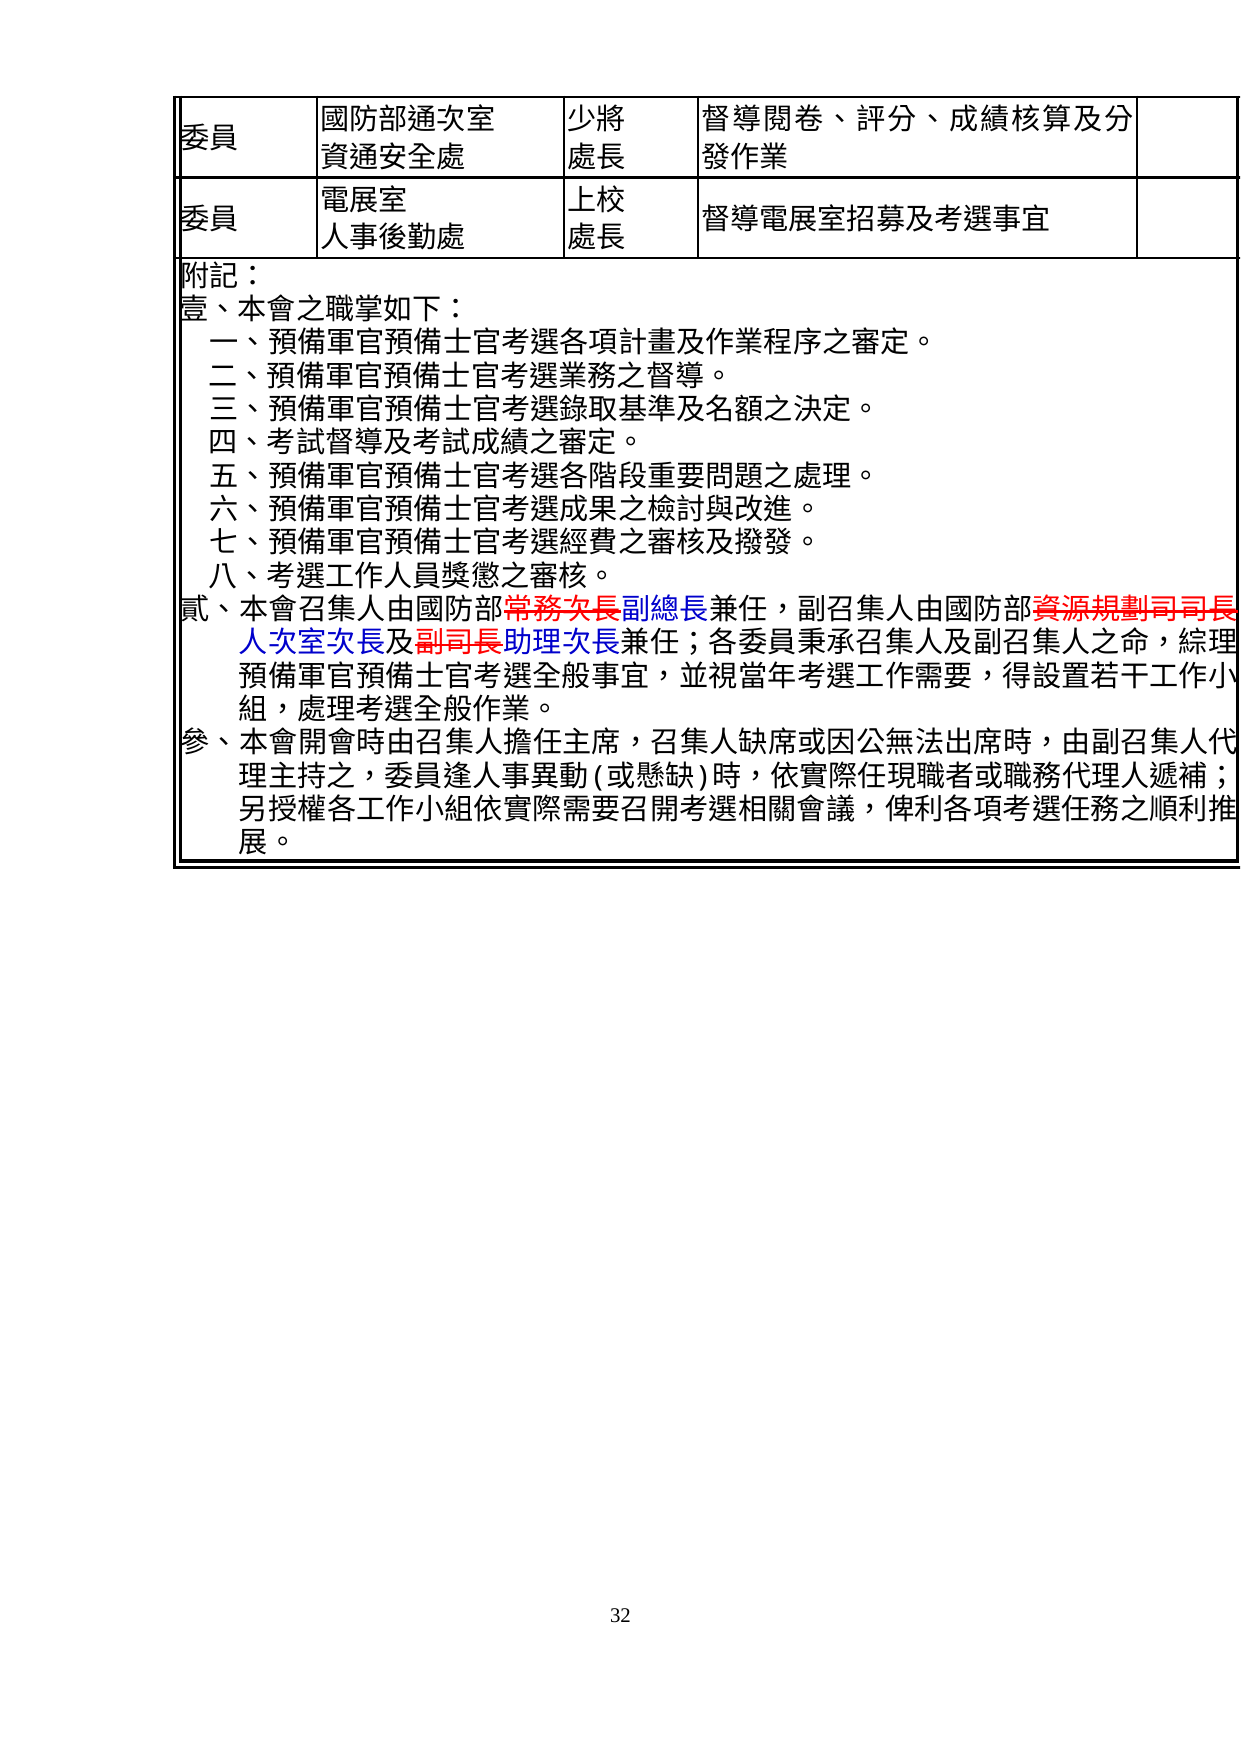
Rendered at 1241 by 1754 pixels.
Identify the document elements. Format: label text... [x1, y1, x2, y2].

table_cell 督導電展室招募及考選事宜 [699, 179, 1136, 257]
table_cell 督導閱卷、評分、成績核算及分發作業 [699, 98, 1136, 176]
table_cell 委員 [182, 98, 316, 176]
table_cell 少將 處長 [565, 98, 697, 176]
table_cell 上校 處長 [565, 179, 697, 257]
table_cell 附記： 壹、本會之職掌如下： 一、預備軍官預備士官考選各項計畫及作業程序之審定。 二、預備軍官預備士官考選業務之督導。 三、預備軍官預備士官考選錄取基準及名額之決定。 四、考試督導及考試成績之審定。 五、預備軍官預備士官考選各階段重要問題之處理。 六、預備軍官預備士官考選成果之檢討與改進。 七、預備軍官預備士官考選經費之審核及撥發。 八、考選工作人員獎懲之審核。 貳、本會召集人由國防部常務次長副總長兼任，副召集人由國防部資源規劃司司長人次室次長及副司長助理次長兼任；各委員秉承召集人及副召集人之命，綜理預備軍官預備士官考選全般事宜，並視當年考選工作需要，得設置若干工作小組，處理考選全般作業。 參、本會開會時由召集人擔任主席，召集人缺席或因公無法出席時，由副召集人代理主持之，委員逢人事異動(或懸缺)時，依實際任現職者或職務代理人遞補；另授權各工作小組依實際需要召開考選相關會議，俾利各項考選任務之順利推展。 [182, 259, 1236, 859]
table_cell 電展室 人事後勤處 [318, 179, 563, 257]
table_cell 國防部通次室 資通安全處 [318, 98, 563, 176]
table_cell [1138, 179, 1236, 257]
table_cell 委員 [182, 179, 316, 257]
table_cell [1138, 98, 1236, 176]
